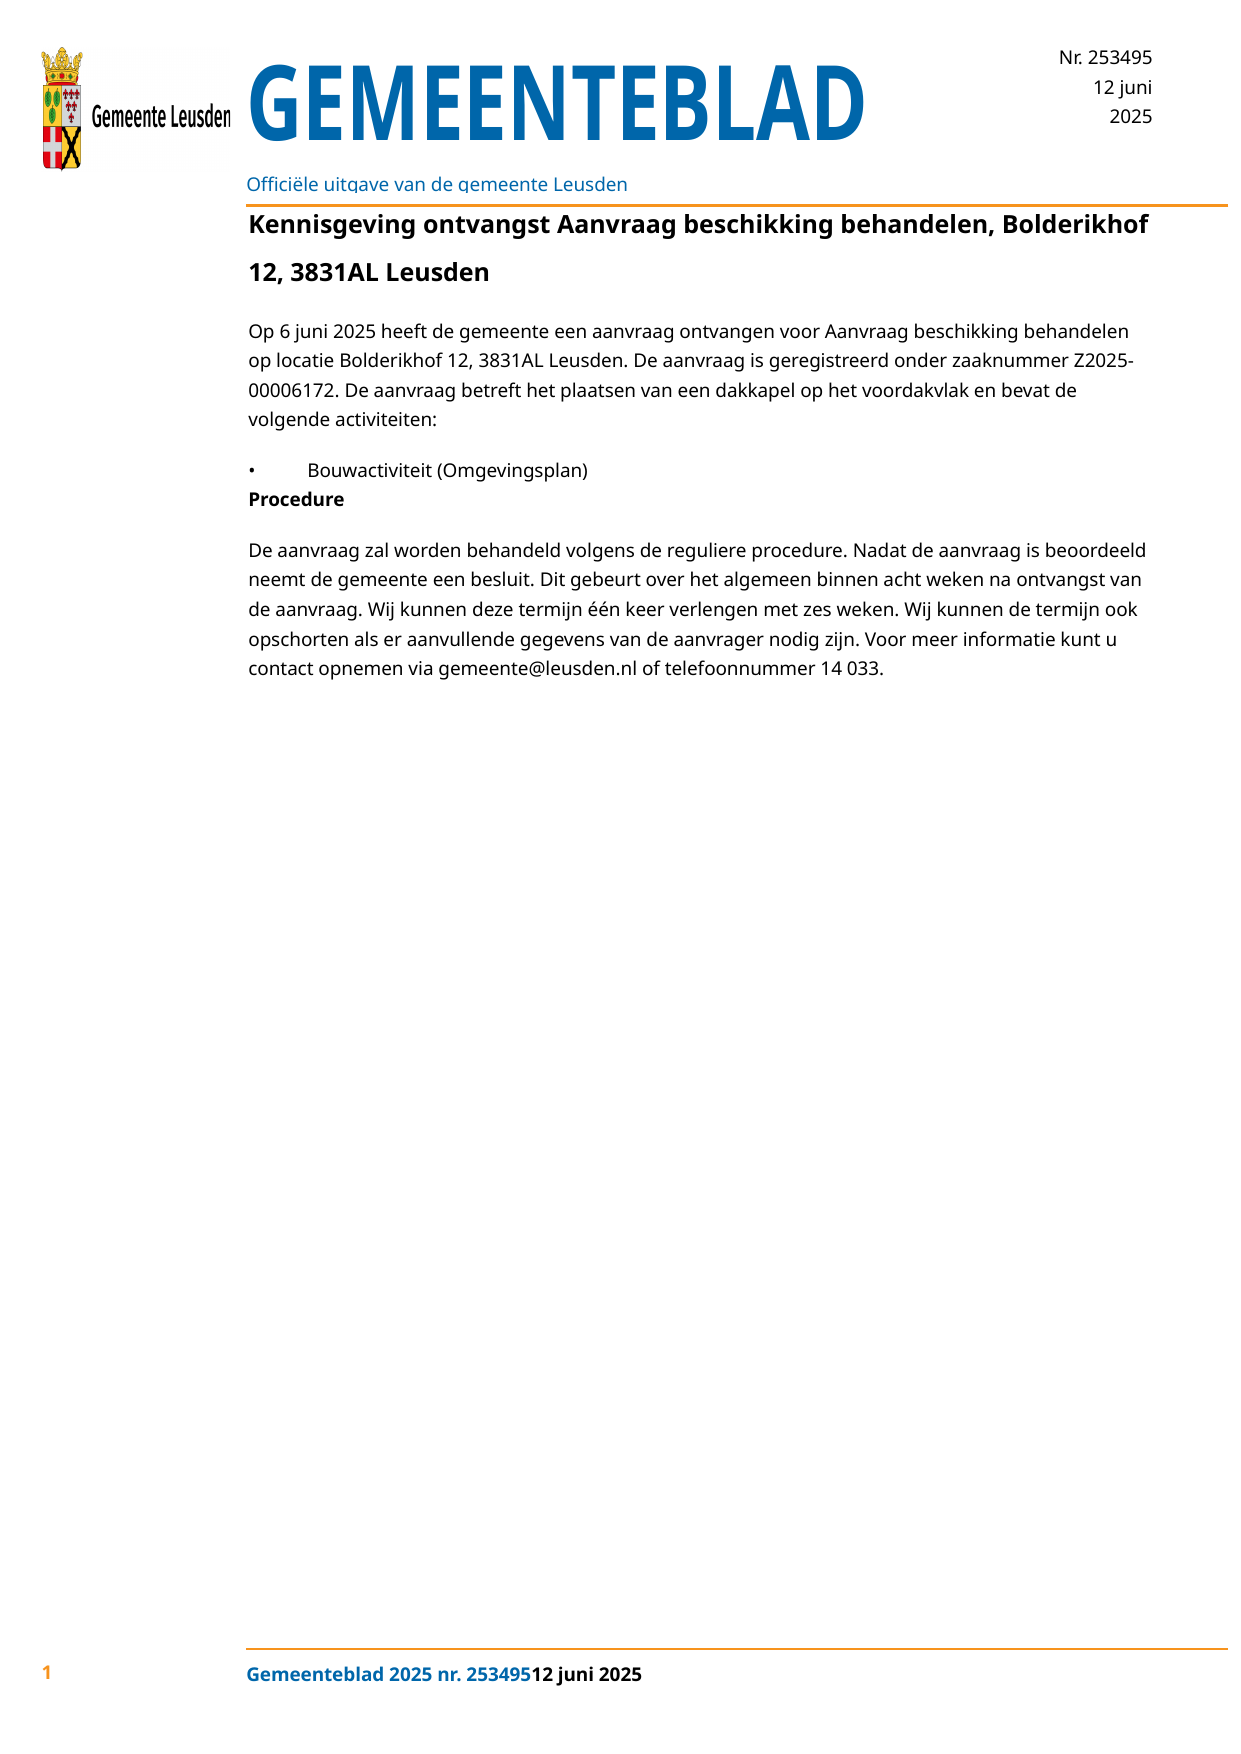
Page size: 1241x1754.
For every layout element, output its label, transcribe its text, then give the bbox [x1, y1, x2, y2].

list Bouwactiviteit (Omgevingsplan) [248, 457, 1152, 483]
text Kennisgeving ontvangst Aanvraag beschikking behandelen, Bolderikhof 12, 3831AL Leusden [248, 207, 1152, 288]
text De aanvraag zal worden behandeld volgens de reguliere procedure. Nadat de aanvraag is beoordeeld neemt de gemeente een besluit. Dit gebeurt over het algemeen binnen acht weken na ontvangst van de aanvraag. Wij kunnen deze termijn één keer verlengen met zes weken. Wij kunnen de termijn ook opschorten als er aanvullende gegevens van de aanvrager nodig zijn. Voor meer informatie kunt u contact opnemen via gemeente@leusden.nl of telefoonnummer 14 033. [248, 537, 1152, 681]
text Procedure [248, 487, 1152, 512]
text Op 6 juni 2025 heeft de gemeente een aanvraag ontvangen voor Aanvraag beschikking behandelen op locatie Bolderikhof 12, 3831AL Leusden. De aanvraag is geregistreerd onder zaaknummer Z2025-00006172. De aanvraag betreft het plaatsen van een dakkapel op het voordakvlak en bevat de volgende activiteiten: [248, 318, 1152, 432]
picture [41, 47, 231, 172]
